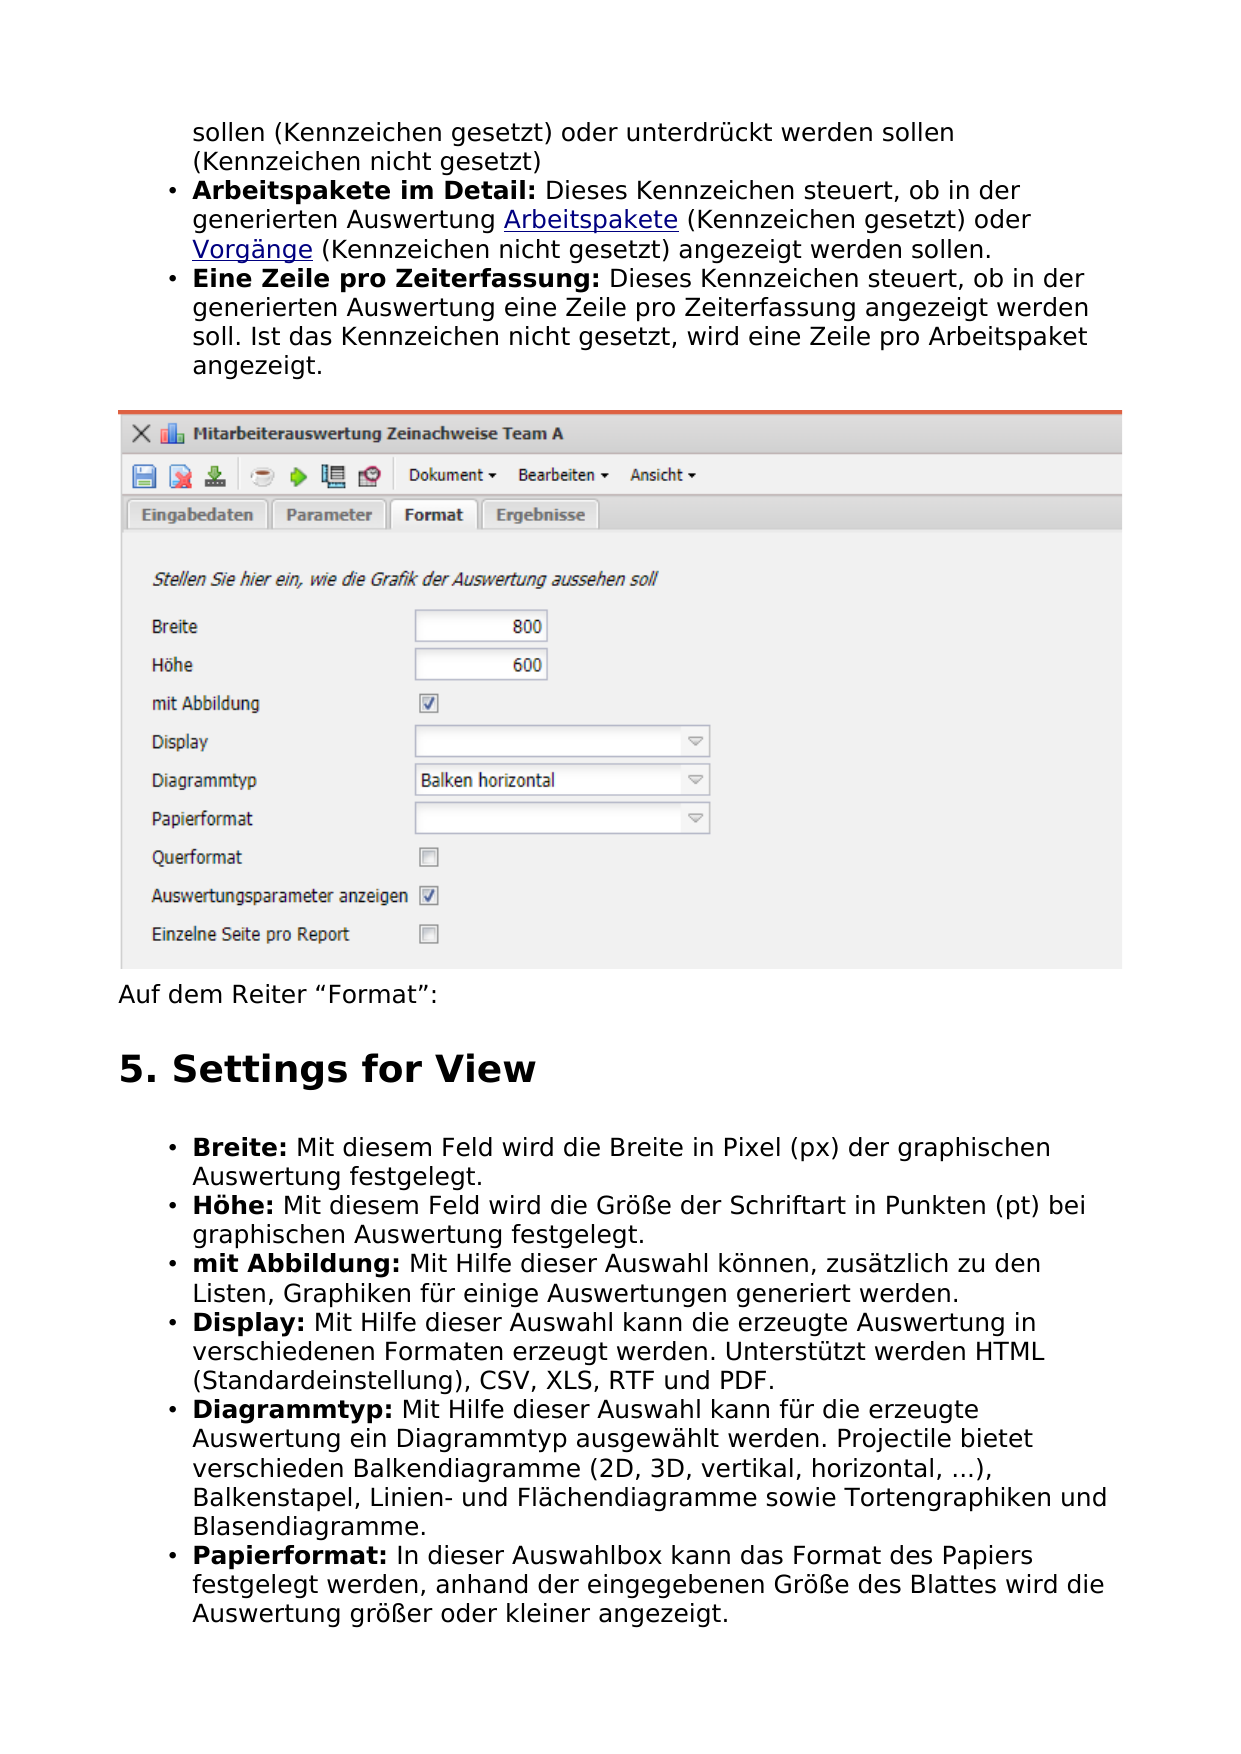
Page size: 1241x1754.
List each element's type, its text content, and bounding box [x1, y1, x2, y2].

subtitle 5. Settings for View [118, 1047, 1122, 1091]
list Arbeitspakete im Detail: Dieses Kennzeichen steuert, ob in der generierten Auswertung Arbeitspakete (Kennzeichen gesetzt) oder Vorgänge (Kennzeichen nicht gesetzt) angezeigt werden sollen. [177, 176, 1122, 264]
picture [118, 410, 1123, 969]
list Breite: Mit diesem Feld wird die Breite in Pixel (px) der graphischen Auswertung festgelegt. [177, 1133, 1122, 1191]
list sollen (Kennzeichen gesetzt) oder unterdrückt werden sollen (Kennzeichen nicht gesetzt) [177, 118, 1122, 176]
list Diagrammtyp: Mit Hilfe dieser Auswahl kann für die erzeugte Auswertung ein Diagrammtyp ausgewählt werden. Projectile bietet verschieden Balkendiagramme (2D, 3D, vertikal, horizontal, ...), Balkenstapel, Linien- und Flächendiagramme sowie Tortengraphiken und Blasendiagramme. [177, 1395, 1122, 1541]
list Höhe: Mit diesem Feld wird die Größe der Schriftart in Punkten (pt) bei graphischen Auswertung festgelegt. [177, 1191, 1122, 1249]
list Papierformat: In dieser Auswahlbox kann das Format des Papiers festgelegt werden, anhand der eingegebenen Größe des Blattes wird die Auswertung größer oder kleiner angezeigt. [177, 1541, 1122, 1629]
text Auf dem Reiter “Format”: [118, 981, 1122, 1010]
list Eine Zeile pro Zeiterfassung: Dieses Kennzeichen steuert, ob in der generierten Auswertung eine Zeile pro Zeiterfassung angezeigt werden soll. Ist das Kennzeichen nicht gesetzt, wird eine Zeile pro Arbeitspaket angezeigt. [177, 264, 1122, 381]
list mit Abbildung: Mit Hilfe dieser Auswahl können, zusätzlich zu den Listen, Graphiken für einige Auswertungen generiert werden. [177, 1249, 1122, 1308]
list Display: Mit Hilfe dieser Auswahl kann die erzeugte Auswertung in verschiedenen Formaten erzeugt werden. Unterstützt werden HTML (Standardeinstellung), CSV, XLS, RTF und PDF. [177, 1308, 1122, 1395]
